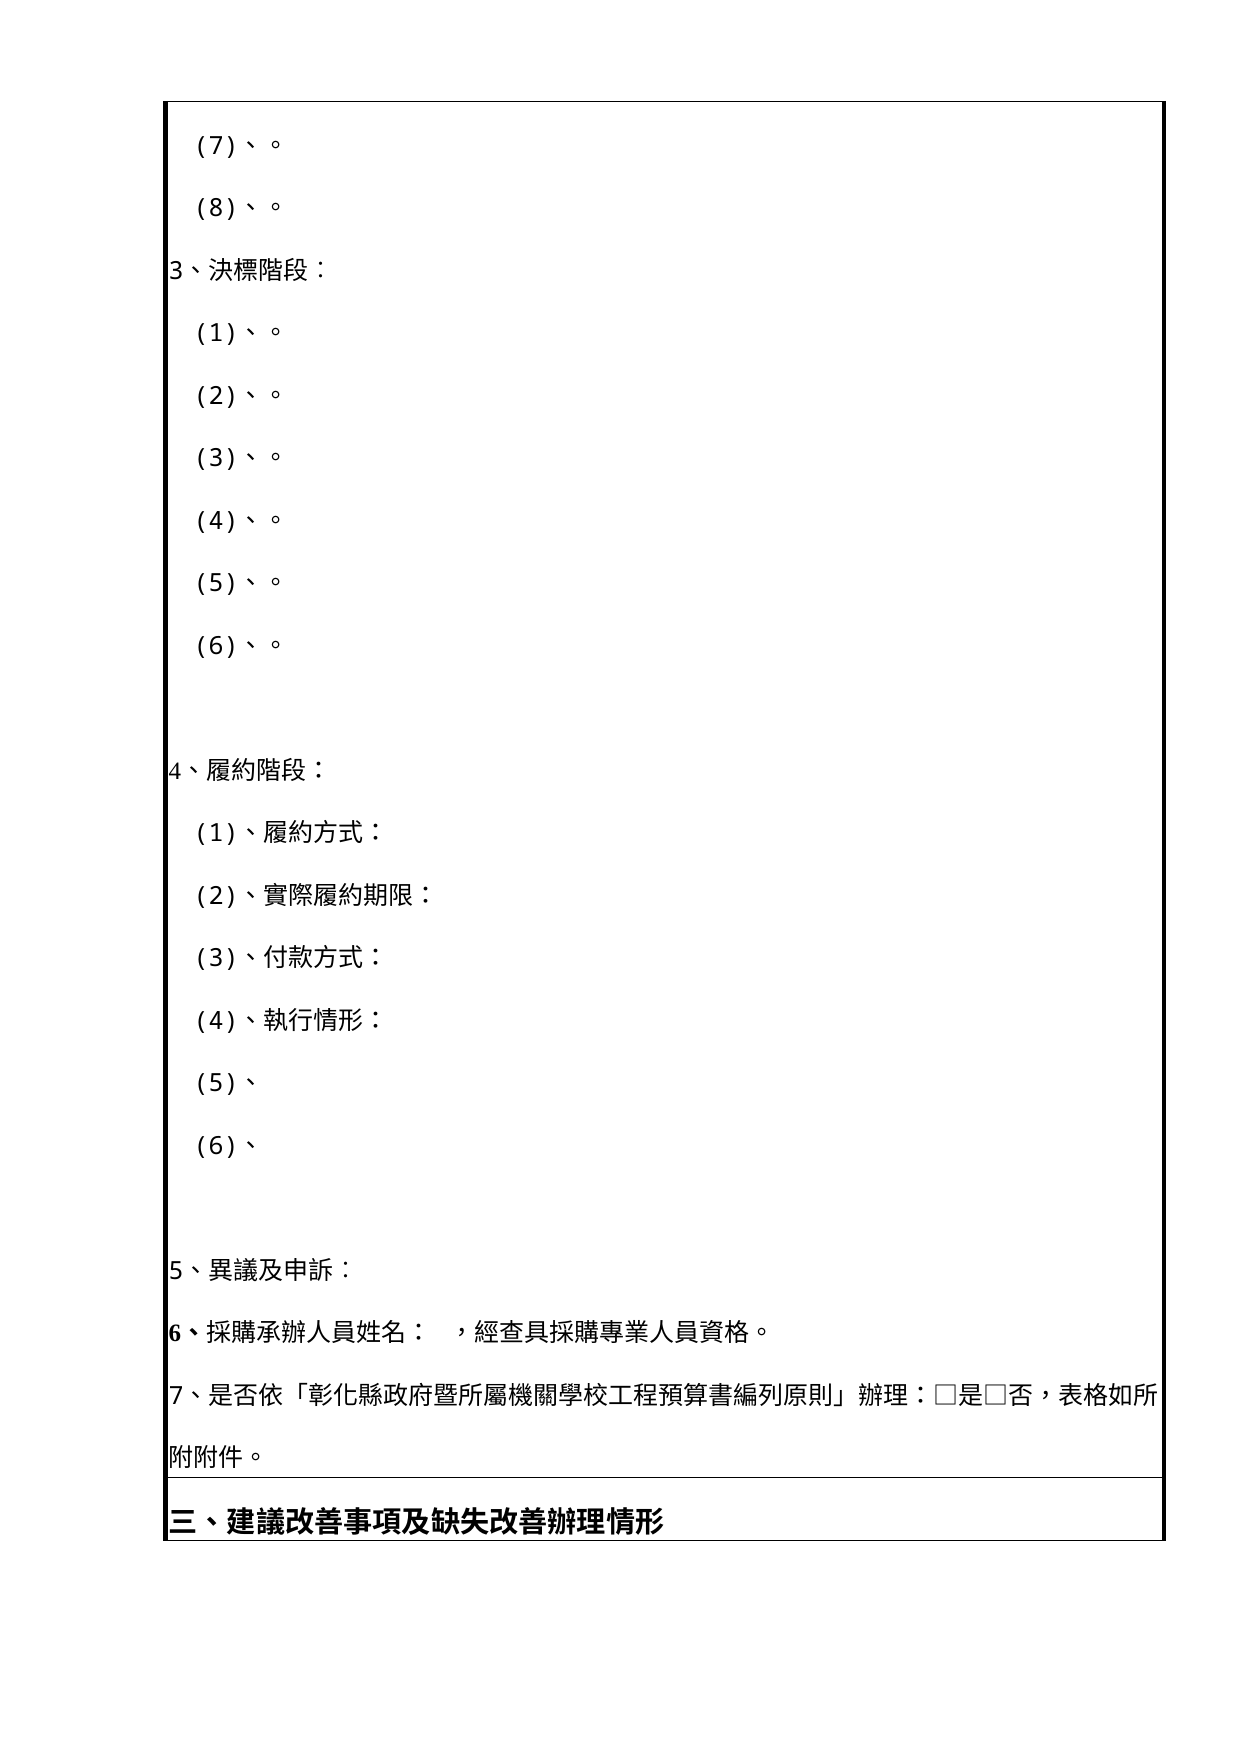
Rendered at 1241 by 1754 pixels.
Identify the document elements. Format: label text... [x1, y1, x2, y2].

table_cell 三、建議改善事項及缺失改善辦理情形 [168, 1478, 1162, 1540]
table_cell (7)、。 (8)、。 3、決標階段︰ (1)、。 (2)、。 (3)、。 (4)、。 (5)、。 (6)、。 4、履約階段： (1)、履約方式： (2)、實際履約期限： (3)、付款方式： (4)、執行情形： (5)、 (6)、 5、異議及申訴︰ 6、採購承辦人員姓名： ，經查具採購專業人員資格。 7、是否依「彰化縣政府暨所屬機關學校工程預算書編列原則」辦理：□是□否，表格如所附附件。 [168, 102, 1162, 1477]
